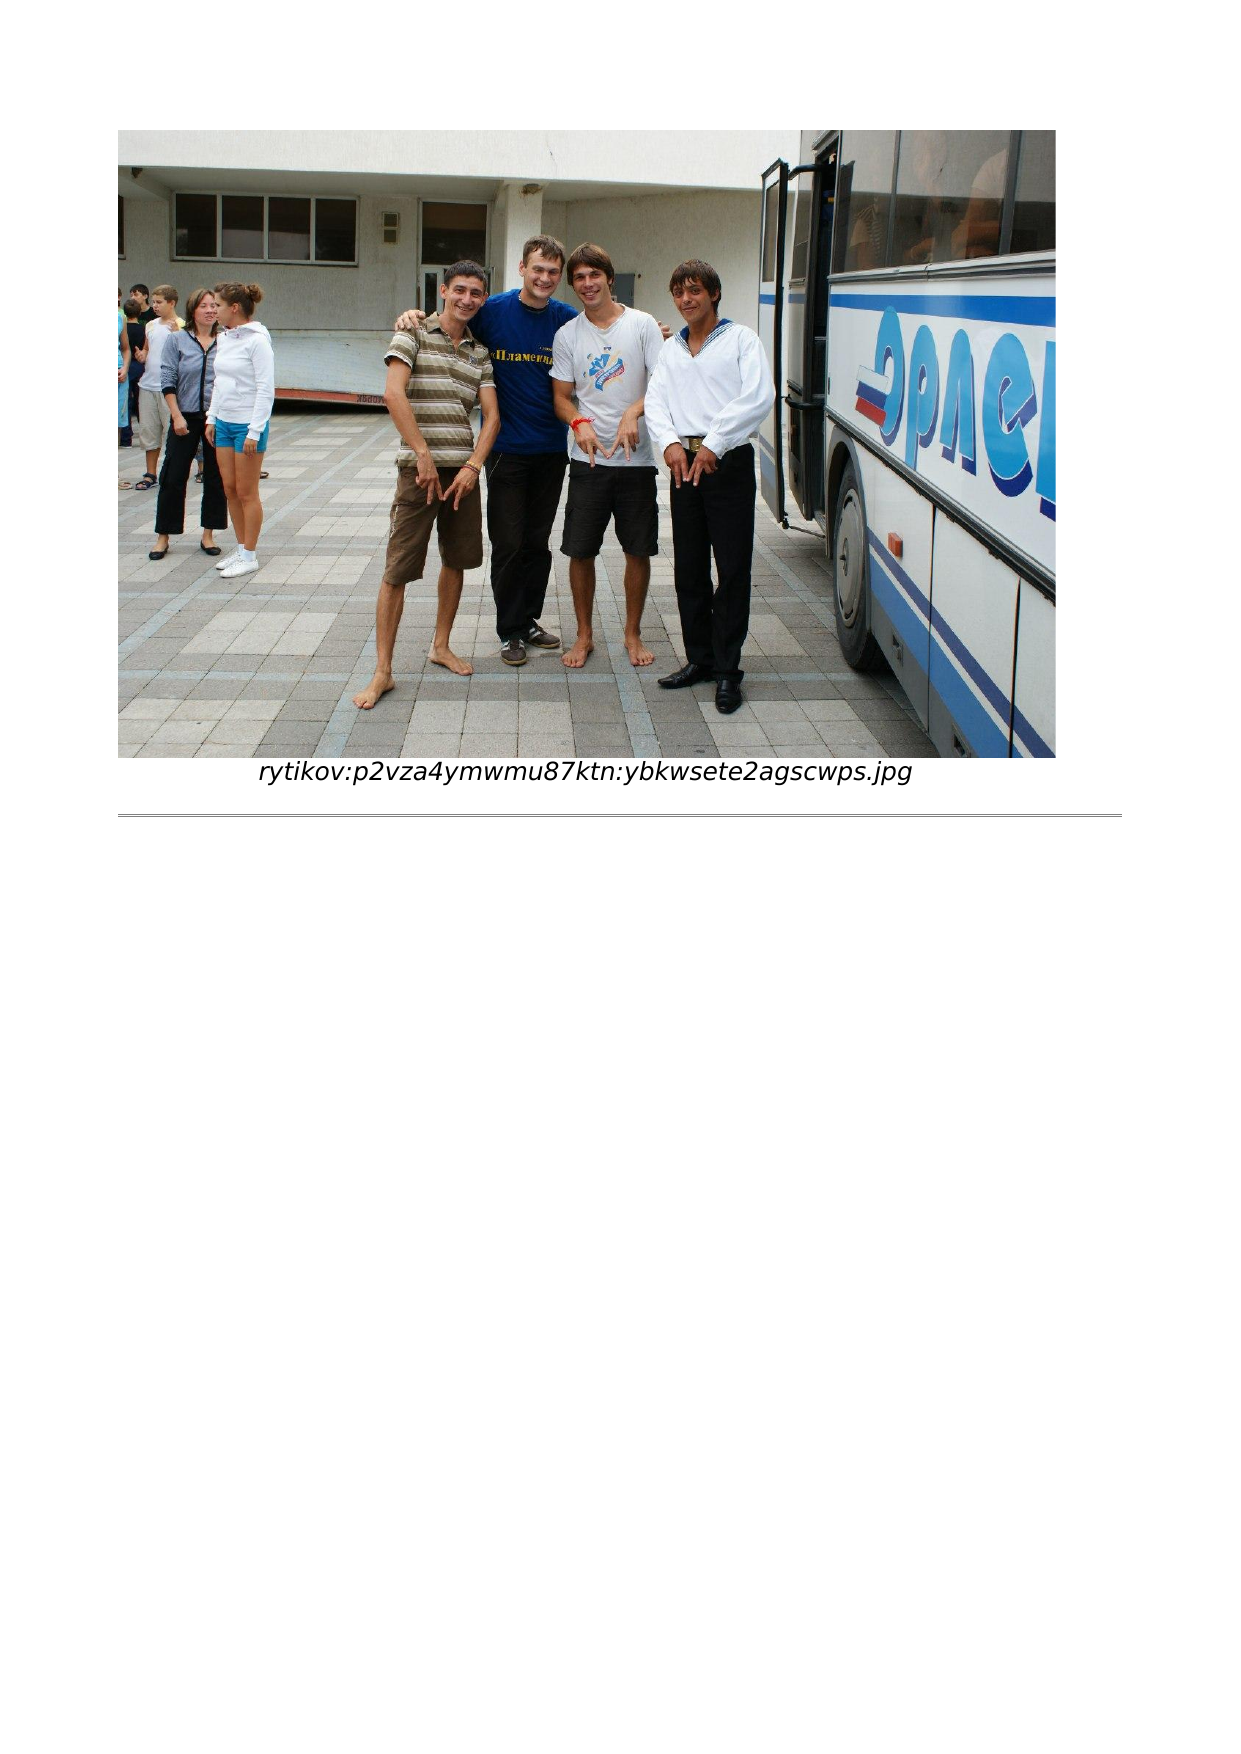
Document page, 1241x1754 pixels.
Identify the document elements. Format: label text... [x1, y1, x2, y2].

text rytikov:p2vza4ymwmu87ktn:ybkwsete2agscwps.jpg [118, 758, 1056, 787]
picture [118, 130, 1056, 758]
